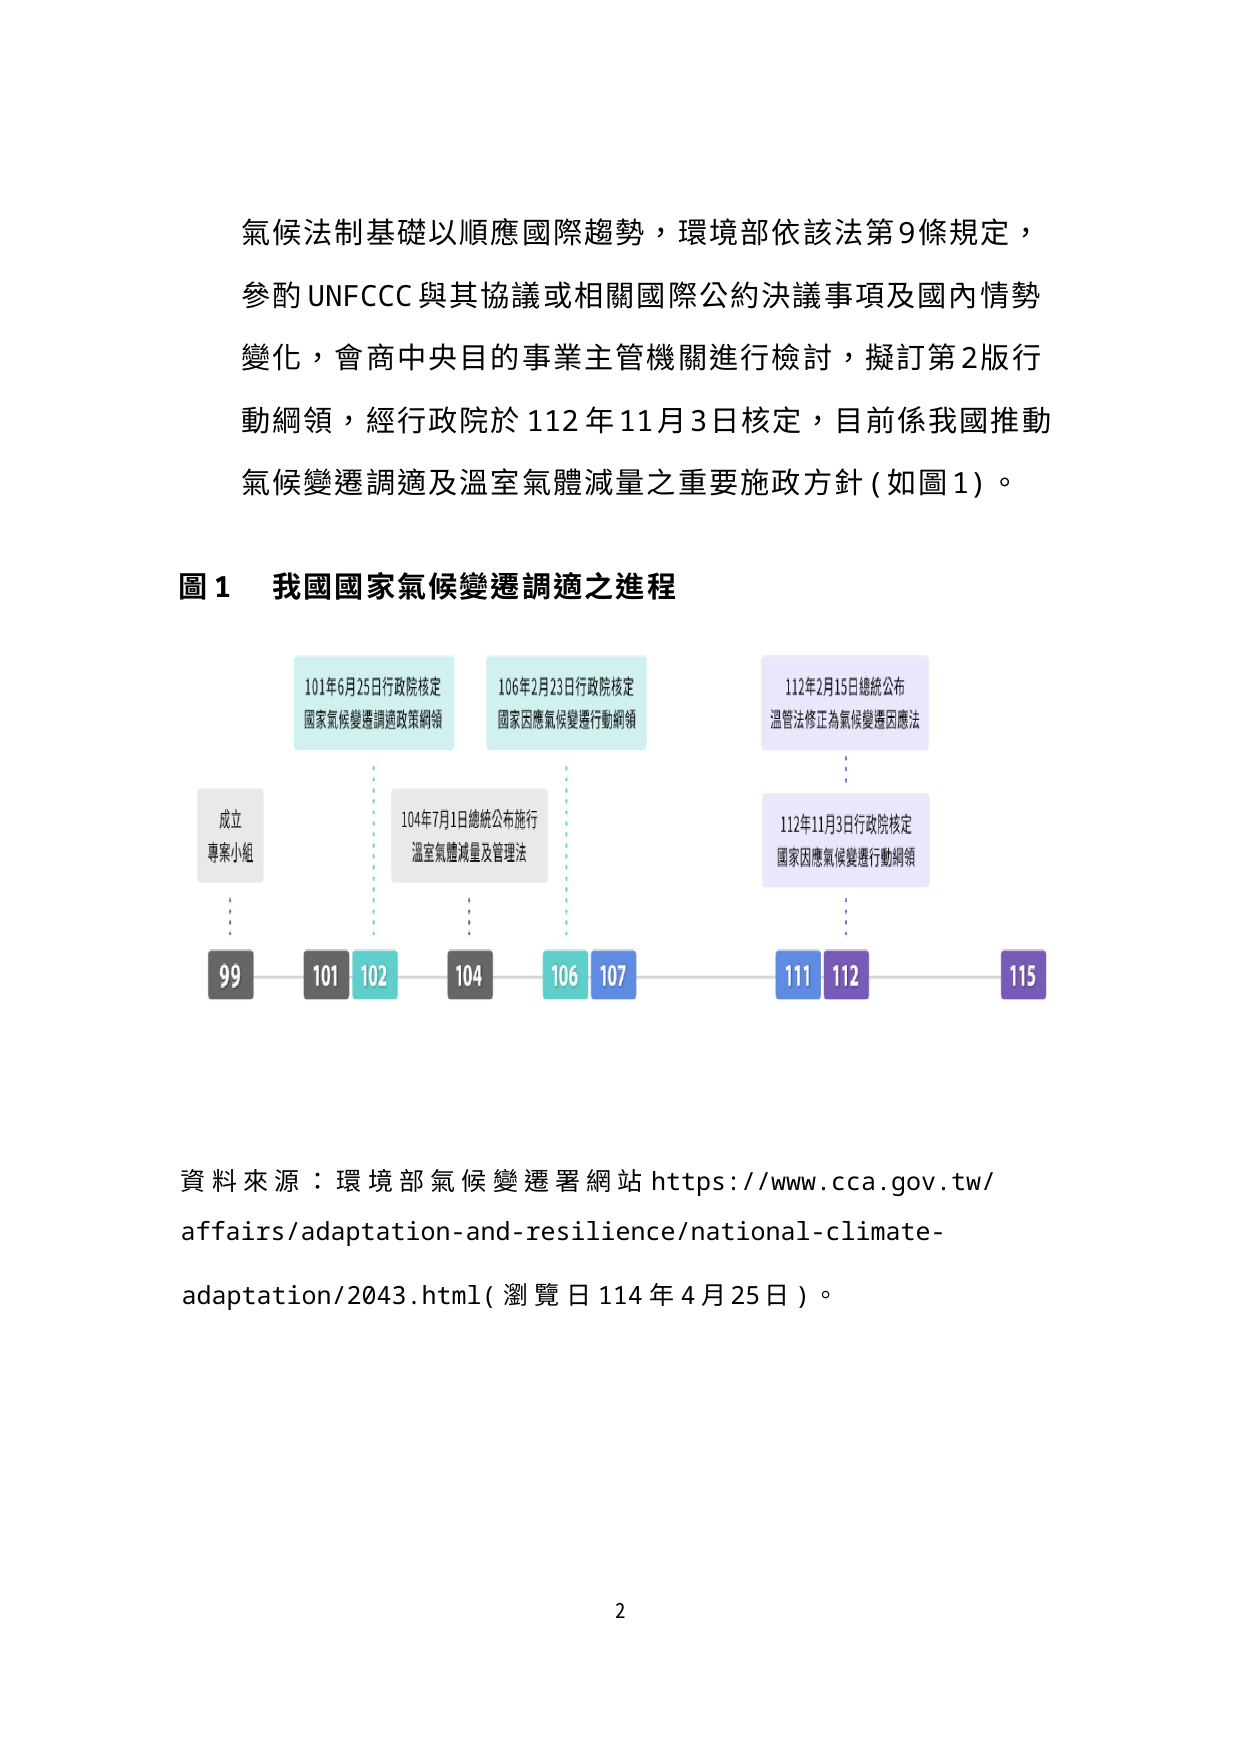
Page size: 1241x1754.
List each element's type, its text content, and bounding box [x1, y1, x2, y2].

text 圖1 我國國家氣候變遷調適之進程 [177, 502, 1063, 627]
text 資料來源：環境部氣候變遷署網站https://www.cca.gov.tw/affairs/adaptation-and-resilience/national-climate-adaptation/2043.html(瀏覽日114年4月25日)。 [177, 1127, 1063, 1314]
text 氣候法制基礎以順應國際趨勢，環境部依該法第9條規定，參酌UNFCCC與其協議或相關國際公約決議事項及國內情勢變化，會商中央目的事業主管機關進行檢討，擬訂第2版行動綱領，經行政院於112年11月3日核定，目前係我國推動氣候變遷調適及溫室氣體減量之重要施政方針(如圖1)。 [236, 189, 1063, 502]
